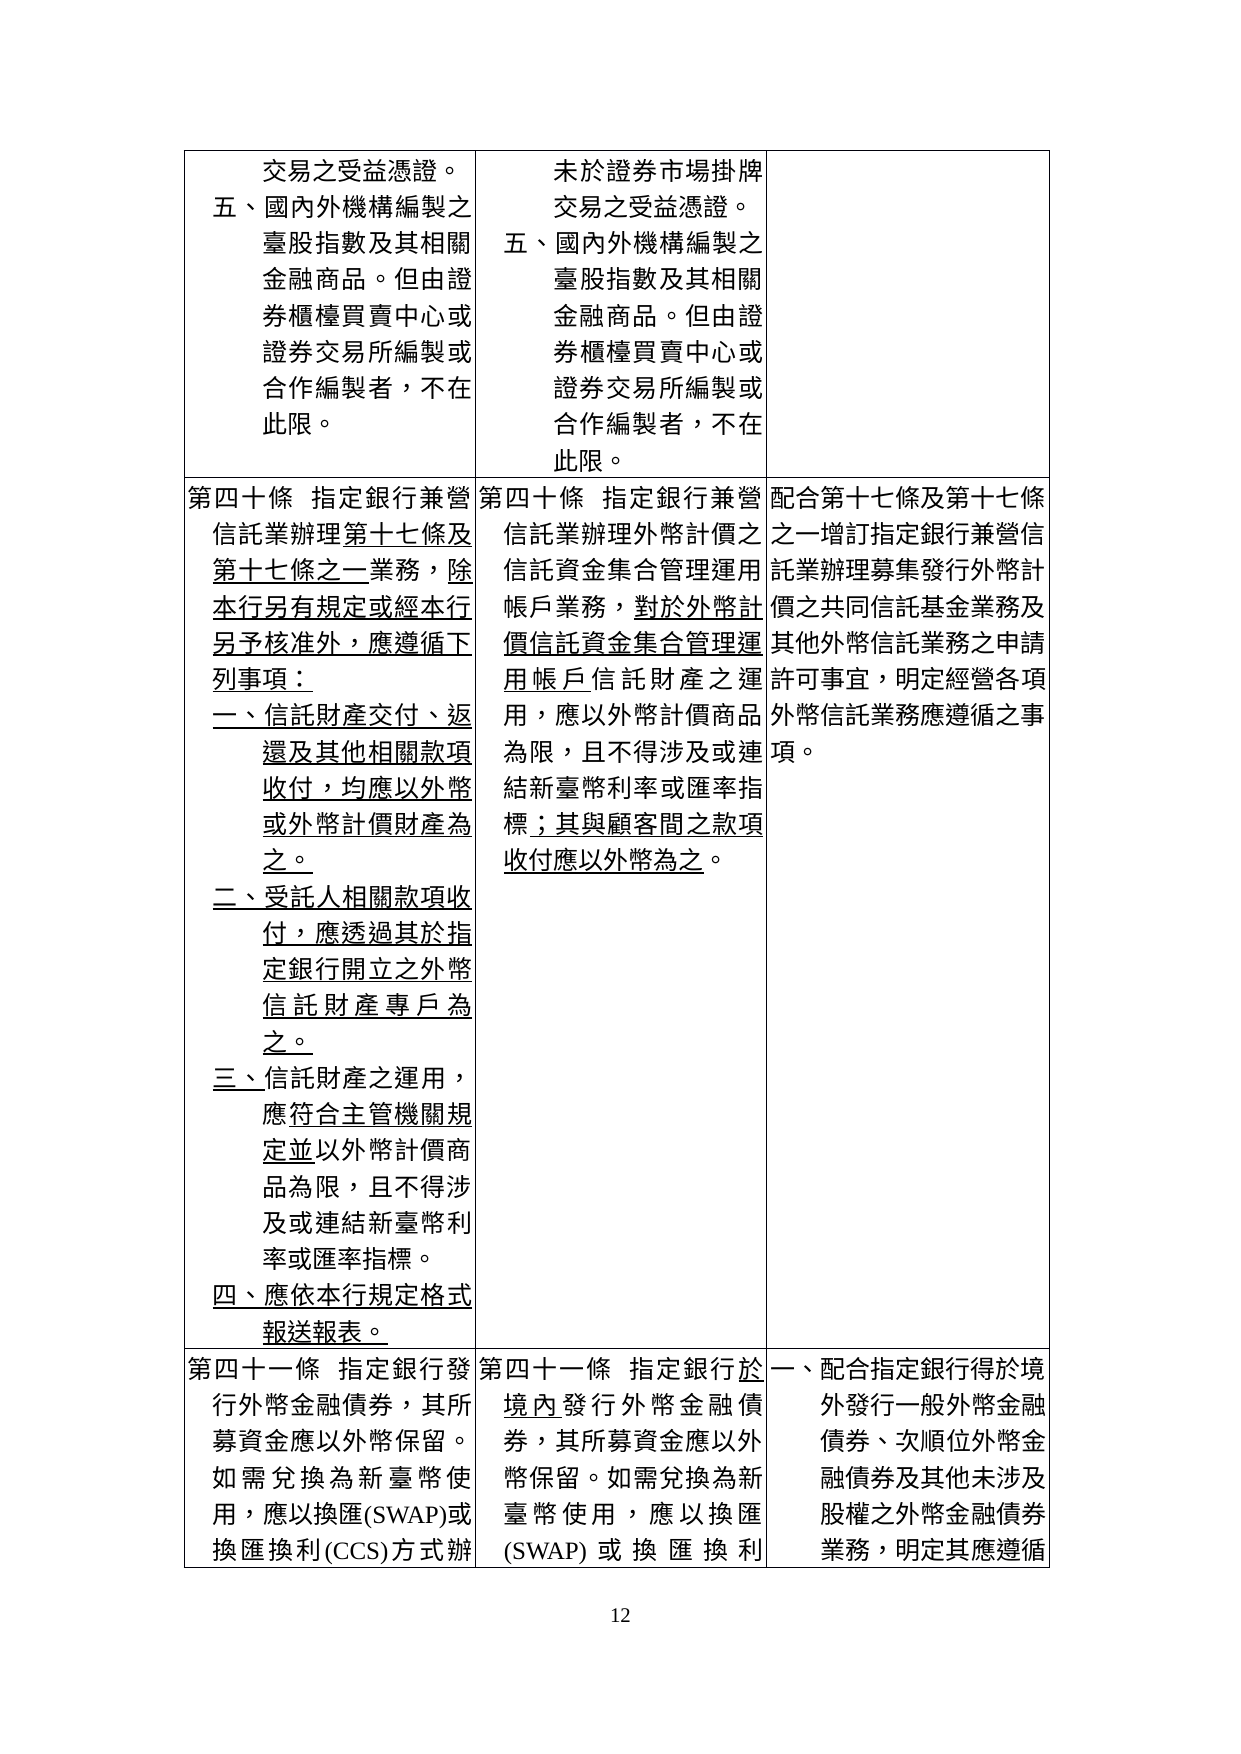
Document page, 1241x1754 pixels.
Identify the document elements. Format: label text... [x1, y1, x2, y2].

table_cell 配合第十七條及第十七條之一增訂指定銀行兼營信託業辦理募集發行外幣計價之共同信託基金業務及其他外幣信託業務之申請許可事宜，明定經營各項外幣信託業務應遵循之事項。 [767, 478, 1049, 1348]
table_cell 第四十一條 指定銀行於境內發行外幣金融債券，其所募資金應以外幣保留。如需兌換為新臺幣使用，應以換匯(SWAP)或換匯換利 [476, 1349, 766, 1567]
table_cell 第四十條 指定銀行兼營信託業辦理第十七條及第十七條之一業務，除本行另有規定或經本行另予核准外，應遵循下列事項： 一、信託財產交付、返還及其他相關款項收付，均應以外幣或外幣計價財產為之。 二、受託人相關款項收付，應透過其於指定銀行開立之外幣信託財產專戶為之。 三、信託財產之運用，應符合主管機關規定並以外幣計價商品為限，且不得涉及或連結新臺幣利率或匯率指標。 四、應依本行規定格式報送報表。 [185, 478, 475, 1348]
table_cell 第四十條 指定銀行兼營信託業辦理外幣計價之信託資金集合管理運用帳戶業務，對於外幣計價信託資金集合管理運用帳戶信託財產之運用，應以外幣計價商品為限，且不得涉及或連結新臺幣利率或匯率指標；其與顧客間之款項收付應以外幣為之。 [476, 478, 766, 1348]
table_cell 一、配合指定銀行得於境外發行一般外幣金融債券、次順位外幣金融債券及其他未涉及股權之外幣金融債券業務，明定其應遵循 [767, 1349, 1049, 1567]
table_cell 未於證券市場掛牌交易之受益憑證。 五、國內外機構編製之臺股指數及其相關金融商品。但由證券櫃檯買賣中心或證券交易所編製或合作編製者，不在此限。 [476, 151, 766, 477]
table_cell 第四十一條 指定銀行發行外幣金融債券，其所募資金應以外幣保留。如需兌換為新臺幣使用，應以換匯(SWAP)或換匯換利(CCS)方式辦 [185, 1349, 475, 1567]
table_cell 交易之受益憑證。 五、國內外機構編製之臺股指數及其相關金融商品。但由證券櫃檯買賣中心或證券交易所編製或合作編製者，不在此限。 [185, 151, 475, 477]
table_cell [767, 151, 1049, 477]
